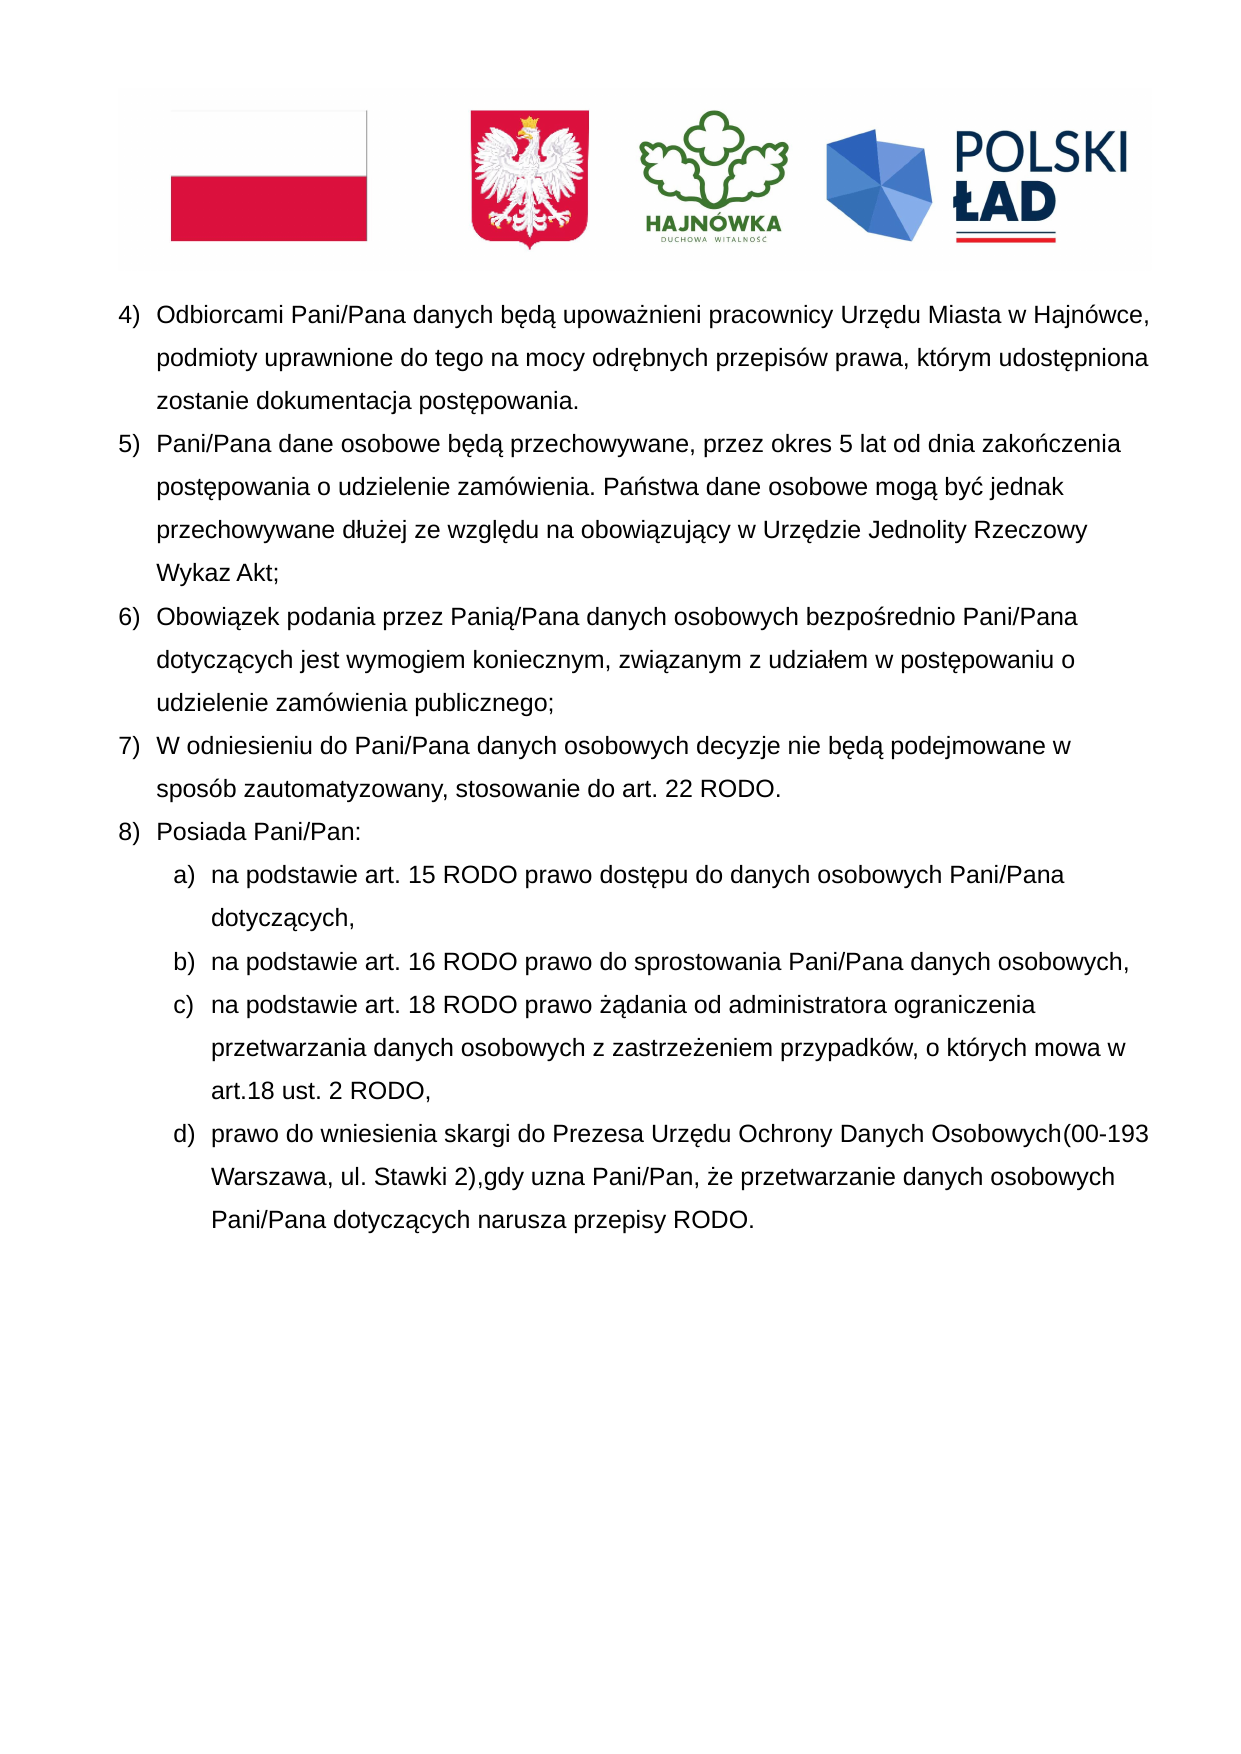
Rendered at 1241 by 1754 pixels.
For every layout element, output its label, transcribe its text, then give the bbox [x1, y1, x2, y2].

list Obowiązek podania przez Panią/Pana danych osobowych bezpośrednio Pani/Pana dotyczących jest wymogiem koniecznym, związanym z udziałem w postępowaniu o udzielenie zamówienia publicznego; [118, 601, 1152, 716]
list Posiada Pani/Pan: [118, 817, 1152, 846]
list W odniesieniu do Pani/Pana danych osobowych decyzje nie będą podejmowane w sposób zautomatyzowany, stosowanie do art. 22 RODO. [118, 731, 1152, 803]
list prawo do wniesienia skargi do Prezesa Urzędu Ochrony Danych Osobowych(00-193 Warszawa, ul. Stawki 2),gdy uzna Pani/Pan, że przetwarzanie danych osobowych Pani/Pana dotyczących narusza przepisy RODO. [173, 1119, 1152, 1234]
list na podstawie art. 18 RODO prawo żądania od administratora ograniczenia przetwarzania danych osobowych z zastrzeżeniem przypadków, o których mowa w art.18 ust. 2 RODO, [173, 989, 1152, 1104]
picture [118, 88, 1152, 271]
list na podstawie art. 15 RODO prawo dostępu do danych osobowych Pani/Pana dotyczących, [173, 860, 1152, 932]
list Odbiorcami Pani/Pana danych będą upoważnieni pracownicy Urzędu Miasta w Hajnówce, podmioty uprawnione do tego na mocy odrębnych przepisów prawa, którym udostępniona zostanie dokumentacja postępowania. [118, 299, 1152, 414]
list Pani/Pana dane osobowe będą przechowywane, przez okres 5 lat od dnia zakończenia postępowania o udzielenie zamówienia. Państwa dane osobowe mogą być jednak przechowywane dłużej ze względu na obowiązujący w Urzędzie Jednolity Rzeczowy Wykaz Akt; [118, 429, 1152, 587]
list na podstawie art. 16 RODO prawo do sprostowania Pani/Pana danych osobowych, [173, 946, 1152, 975]
